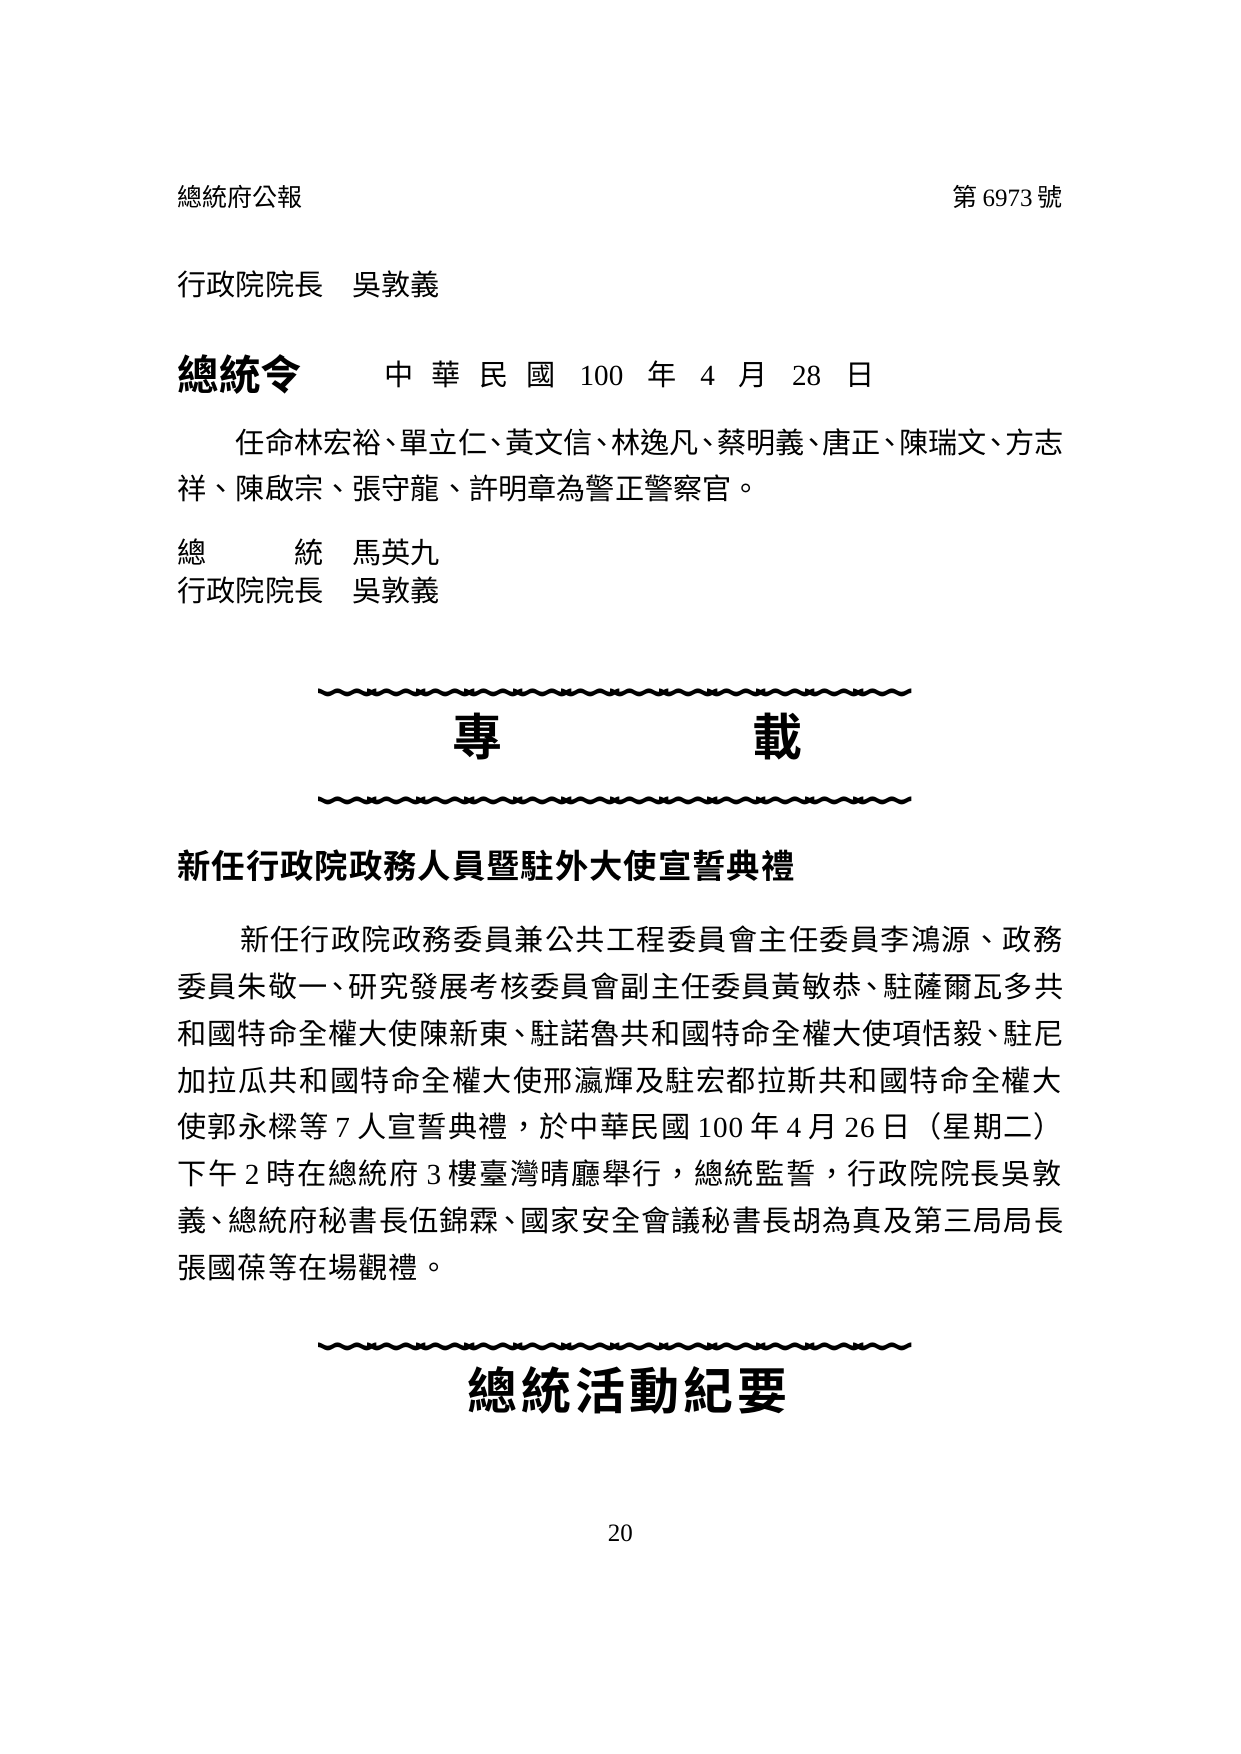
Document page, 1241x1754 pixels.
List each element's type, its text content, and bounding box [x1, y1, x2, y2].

text ﹏﹏﹏﹏﹏﹏﹏﹏﹏﹏﹏﹏ [177, 671, 1063, 696]
text 任命林宏裕、單立仁、黃文信、林逸凡、蔡明義、唐正、陳瑞文、方志祥、陳啟宗、張守龍、許明章為警正警察官。 [177, 417, 1063, 509]
text 新任行政院政務人員暨駐外大使宣誓典禮 [177, 842, 1063, 888]
text 行政院院長 吳敦義 [177, 266, 1063, 303]
text ﹏﹏﹏﹏﹏﹏﹏﹏﹏﹏﹏﹏ [177, 779, 1063, 804]
text 總 統 馬英九 [177, 534, 1063, 571]
text 總統活動紀要 [192, 1363, 1063, 1421]
table_header 中華民國100年4月28日 [381, 328, 877, 417]
table_header 總統令 [174, 328, 381, 417]
text 新任行政院政務委員兼公共工程委員會主任委員李鴻源、政務委員朱敬一、研究發展考核委員會副主任委員黃敏恭、駐薩爾瓦多共和國特命全權大使陳新東、駐諾魯共和國特命全權大使項恬毅、駐尼加拉瓜共和國特命全權大使邢瀛輝及駐宏都拉斯共和國特命全權大使郭永樑等7人宣誓典禮，於中華民國100年4月26日（星期二）下午2時在總統府3樓臺灣晴廳舉行，總統監誓，行政院院長吳敦義、總統府秘書長伍錦霖、國家安全會議秘書長胡為真及第三局局長張國葆等在場觀禮。 [177, 913, 1063, 1288]
text 專 載 [192, 709, 1063, 767]
text 行政院院長 吳敦義 [177, 571, 1063, 609]
text ﹏﹏﹏﹏﹏﹏﹏﹏﹏﹏﹏﹏ [177, 1325, 1063, 1350]
